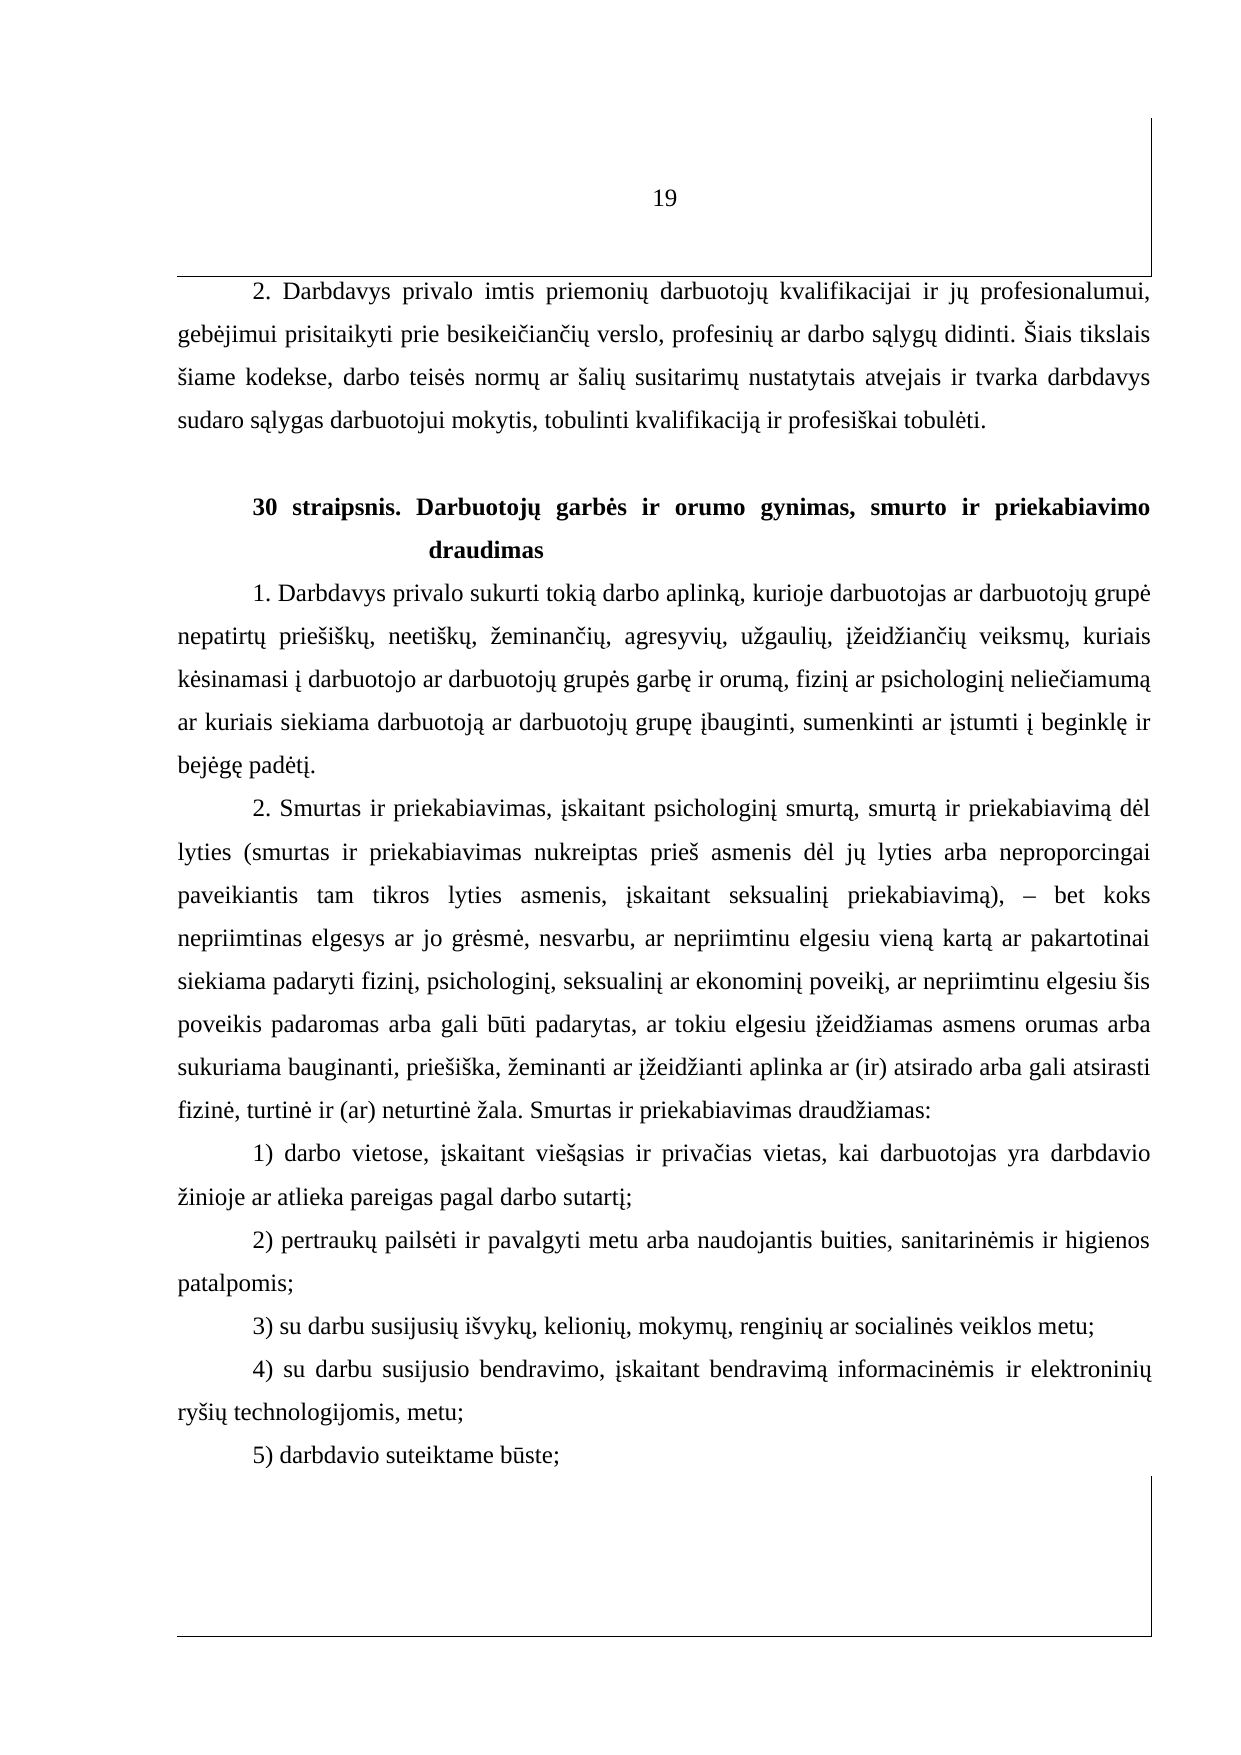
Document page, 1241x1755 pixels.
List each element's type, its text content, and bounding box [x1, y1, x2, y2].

text 2) pertraukų pailsėti ir pavalgyti metu arba naudojantis buities, sanitarinėmis ir higienos patalpomis; [177, 1225, 1152, 1297]
text 2. Smurtas ir priekabiavimas, įskaitant psichologinį smurtą, smurtą ir priekabiavimą dėl lyties (smurtas ir priekabiavimas nukreiptas prieš asmenis dėl jų lyties arba neproporcingai paveikiantis tam tikros lyties asmenis, įskaitant seksualinį priekabiavimą), – bet koks nepriimtinas elgesys ar jo grėsmė, nesvarbu, ar nepriimtinu elgesiu vieną kartą ar pakartotinai siekiama padaryti fizinį, psichologinį, seksualinį ar ekonominį poveikį, ar nepriimtinu elgesiu šis poveikis padaromas arba gali būti padarytas, ar tokiu elgesiu įžeidžiamas asmens orumas arba sukuriama bauginanti, priešiška, žeminanti ar įžeidžianti aplinka ar (ir) atsirado arba gali atsirasti fizinė, turtinė ir (ar) neturtinė žala. Smurtas ir priekabiavimas draudžiamas: [177, 793, 1152, 1124]
text 1. Darbdavys privalo sukurti tokią darbo aplinką, kurioje darbuotojas ar darbuotojų grupė nepatirtų priešiškų, neetiškų, žeminančių, agresyvių, užgaulių, įžeidžiančių veiksmų, kuriais kėsinamasi į darbuotojo ar darbuotojų grupės garbę ir orumą, fizinį ar psichologinį neliečiamumą ar kuriais siekiama darbuotoją ar darbuotojų grupę įbauginti, sumenkinti ar įstumti į beginklę ir bejėgę padėtį. [177, 578, 1152, 779]
text 5) darbdavio suteiktame būste; [177, 1440, 1152, 1469]
text 2. Darbdavys privalo imtis priemonių darbuotojų kvalifikacijai ir jų profesionalumui, gebėjimui prisitaikyti prie besikeičiančių verslo, profesinių ar darbo sąlygų didinti. Šiais tikslais šiame kodekse, darbo teisės normų ar šalių susitarimų nustatytais atvejais ir tvarka darbdavys sudaro sąlygas darbuotojui mokytis, tobulinti kvalifikaciją ir profesiškai tobulėti. [177, 276, 1152, 434]
text 4) su darbu susijusio bendravimo, įskaitant bendravimą informacinėmis ir elektroninių ryšių technologijomis, metu; [177, 1354, 1152, 1426]
text 30 straipsnis. Darbuotojų garbės ir orumo gynimas, smurto ir priekabiavimo draudimas [252, 492, 1152, 563]
text 1) darbo vietose, įskaitant viešąsias ir privačias vietas, kai darbuotojas yra darbdavio žinioje ar atlieka pareigas pagal darbo sutartį; [177, 1138, 1152, 1210]
text 3) su darbu susijusių išvykų, kelionių, mokymų, renginių ar socialinės veiklos metu; [177, 1311, 1152, 1340]
